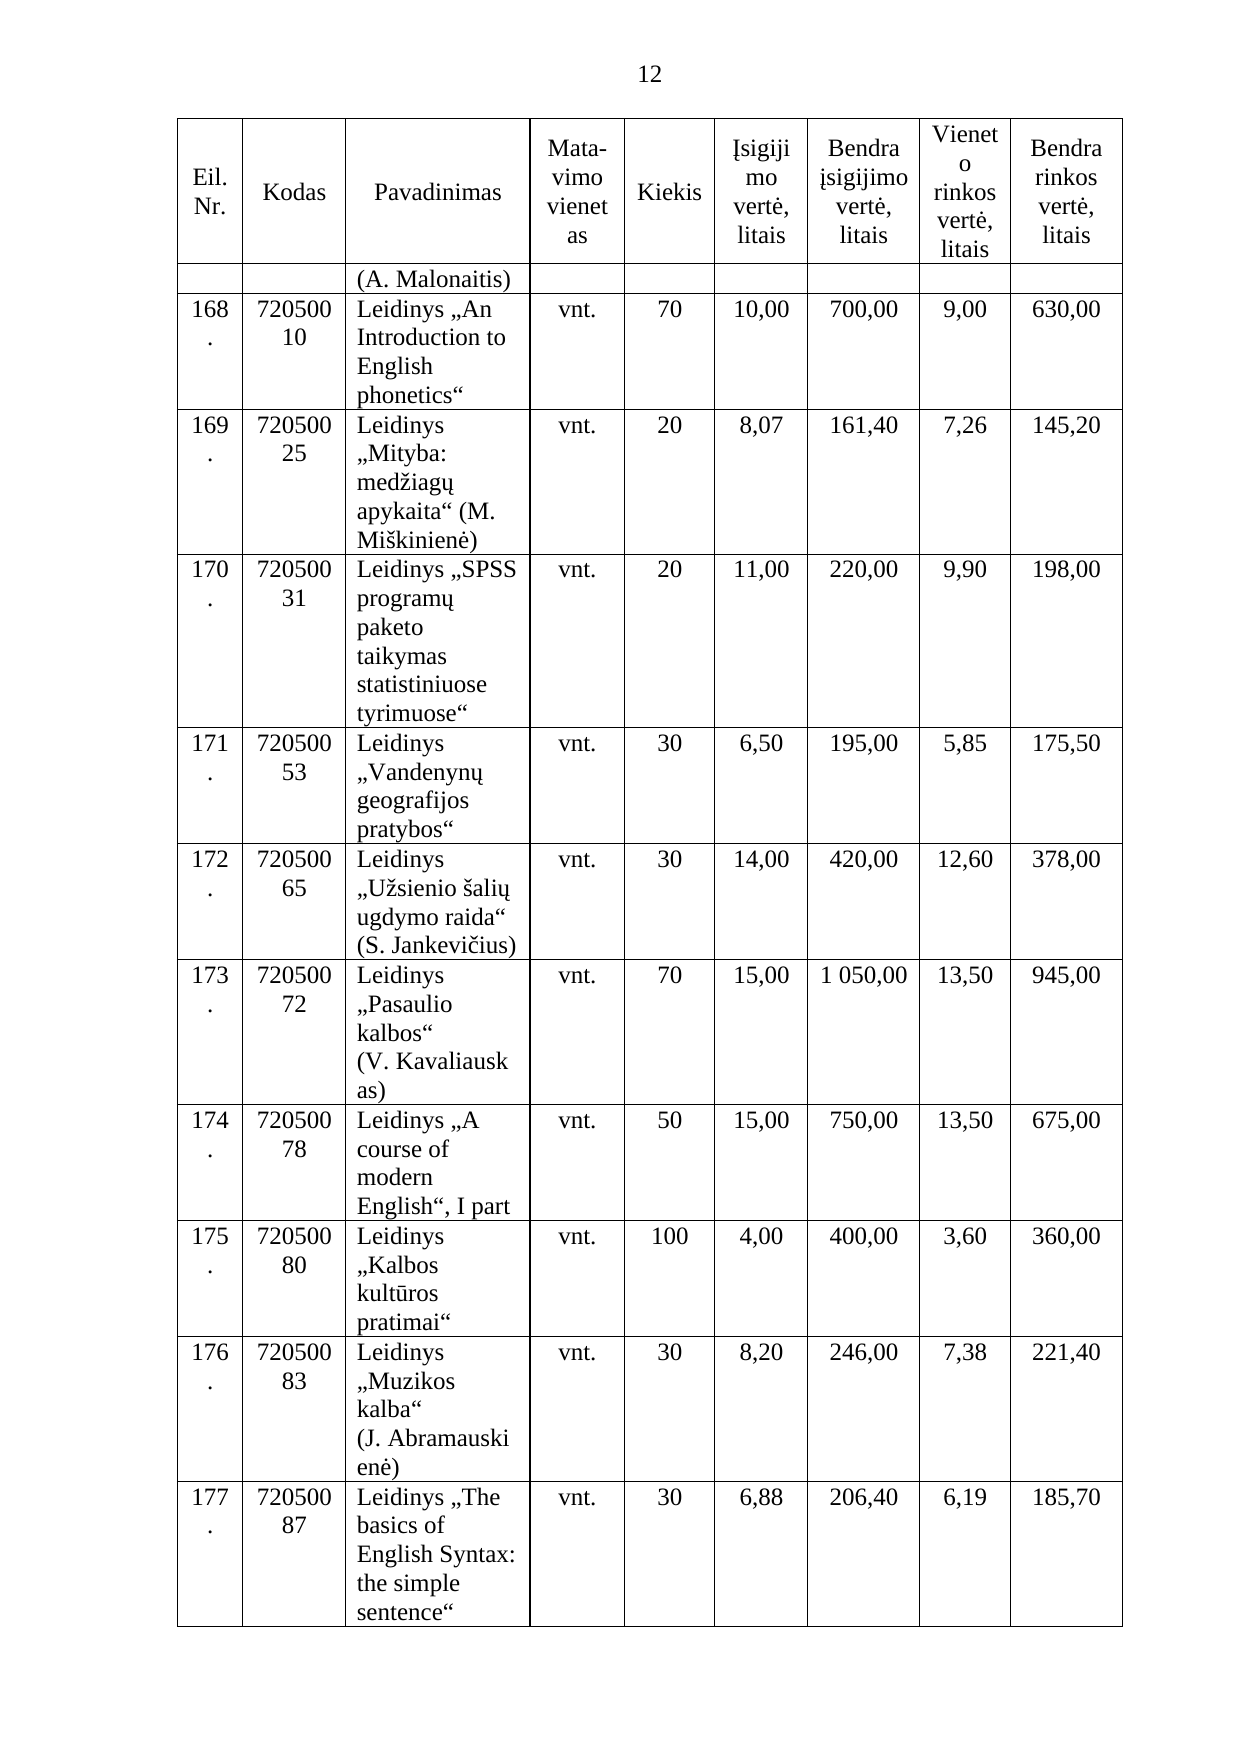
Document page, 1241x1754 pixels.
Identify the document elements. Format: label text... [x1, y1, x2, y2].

table_cell 30 [625, 844, 714, 959]
table_cell 175. [178, 1221, 242, 1336]
table_cell 13,50 [920, 960, 1010, 1104]
table_cell 420,00 [808, 844, 919, 959]
table_cell 378,00 [1011, 844, 1122, 959]
table_cell 195,00 [808, 728, 919, 843]
table_cell 7,26 [920, 410, 1010, 553]
table_cell 13,50 [920, 1105, 1010, 1220]
table_cell vnt. [531, 960, 624, 1104]
table_cell 72050025 [243, 410, 345, 553]
table_cell 15,00 [715, 1105, 807, 1220]
table_cell [625, 264, 714, 293]
table_cell [243, 264, 345, 293]
table_cell Leidinys „Kalbos kultūros pratimai“ [346, 1221, 529, 1336]
table_cell 72050053 [243, 728, 345, 843]
table_cell [531, 264, 624, 293]
table_cell vnt. [531, 1221, 624, 1336]
table_cell vnt. [531, 555, 624, 727]
table_cell [1011, 264, 1122, 293]
table_cell Leidinys „Pasaulio kalbos“ (V. Kavaliauskas) [346, 960, 529, 1104]
table_cell 9,00 [920, 294, 1010, 409]
table_header Bendra rinkos vertė, litais [1011, 119, 1122, 263]
table_cell 72050087 [243, 1482, 345, 1626]
table_cell 30 [625, 728, 714, 843]
table_cell 15,00 [715, 960, 807, 1104]
table_cell 72050010 [243, 294, 345, 409]
table_cell Leidinys „Mityba: medžiagų apykaita“ (M. Miškinienė) [346, 410, 529, 553]
table_cell [920, 264, 1010, 293]
table_cell 5,85 [920, 728, 1010, 843]
table_cell 185,70 [1011, 1482, 1122, 1626]
table_cell 675,00 [1011, 1105, 1122, 1220]
table_cell 169. [178, 410, 242, 553]
table_cell 12,60 [920, 844, 1010, 959]
table_cell 700,00 [808, 294, 919, 409]
table_cell 221,40 [1011, 1337, 1122, 1481]
table_cell 945,00 [1011, 960, 1122, 1104]
table_cell 177. [178, 1482, 242, 1626]
table_cell vnt. [531, 1337, 624, 1481]
table_cell 750,00 [808, 1105, 919, 1220]
table_cell 6,19 [920, 1482, 1010, 1626]
table_cell 72050078 [243, 1105, 345, 1220]
table_cell 72050031 [243, 555, 345, 727]
table_cell 174. [178, 1105, 242, 1220]
table_header Bendra įsigijimo vertė, litais [808, 119, 919, 263]
table_cell 6,88 [715, 1482, 807, 1626]
table_cell 72050065 [243, 844, 345, 959]
table_cell Leidinys „Užsienio šalių ugdymo raida“ (S. Jankevičius) [346, 844, 529, 959]
table_cell 6,50 [715, 728, 807, 843]
table_cell 20 [625, 410, 714, 553]
table_cell 8,07 [715, 410, 807, 553]
table_cell Leidinys „A course of modern English“, I part [346, 1105, 529, 1220]
table_cell 168. [178, 294, 242, 409]
table_cell 11,00 [715, 555, 807, 727]
table_header Pavadinimas [346, 119, 529, 263]
table_cell [715, 264, 807, 293]
table_cell 70 [625, 960, 714, 1104]
table_cell 100 [625, 1221, 714, 1336]
table_cell 8,20 [715, 1337, 807, 1481]
table_cell 145,20 [1011, 410, 1122, 553]
table_cell 72050083 [243, 1337, 345, 1481]
table_cell 170. [178, 555, 242, 727]
table_cell 4,00 [715, 1221, 807, 1336]
table_cell Leidinys „Vandenynų geografijos pratybos“ [346, 728, 529, 843]
table_cell 50 [625, 1105, 714, 1220]
table_cell 172. [178, 844, 242, 959]
table_cell 246,00 [808, 1337, 919, 1481]
table_cell (A. Malonaitis) [346, 264, 529, 293]
table_cell 72050072 [243, 960, 345, 1104]
table_cell Leidinys „The basics of English Syntax: the simple sentence“ [346, 1482, 529, 1626]
table_cell 360,00 [1011, 1221, 1122, 1336]
table_cell 14,00 [715, 844, 807, 959]
table_cell 9,90 [920, 555, 1010, 727]
table_cell 198,00 [1011, 555, 1122, 727]
table_cell Leidinys „SPSS programų paketo taikymas statistiniuose tyrimuose“ [346, 555, 529, 727]
table_cell vnt. [531, 1105, 624, 1220]
table_cell 400,00 [808, 1221, 919, 1336]
table_cell 161,40 [808, 410, 919, 553]
table_cell 3,60 [920, 1221, 1010, 1336]
table_cell [808, 264, 919, 293]
table_cell [178, 264, 242, 293]
table_header Eil. Nr. [178, 119, 242, 263]
table_cell 30 [625, 1482, 714, 1626]
table_cell 72050080 [243, 1221, 345, 1336]
table_header Kiekis [625, 119, 714, 263]
table_cell 176. [178, 1337, 242, 1481]
table_header Vieneto rinkos vertė, litais [920, 119, 1010, 263]
table_cell vnt. [531, 294, 624, 409]
table_header Mata-vimo vienetas [531, 119, 624, 263]
table_cell 173. [178, 960, 242, 1104]
table_cell 30 [625, 1337, 714, 1481]
table_cell vnt. [531, 410, 624, 553]
table_cell 70 [625, 294, 714, 409]
table_cell 7,38 [920, 1337, 1010, 1481]
table_cell Leidinys „An Introduction to English phonetics“ [346, 294, 529, 409]
table_cell 171. [178, 728, 242, 843]
table_cell 220,00 [808, 555, 919, 727]
table_cell vnt. [531, 1482, 624, 1626]
table_cell 206,40 [808, 1482, 919, 1626]
table_cell vnt. [531, 844, 624, 959]
table_cell 630,00 [1011, 294, 1122, 409]
table_cell 175,50 [1011, 728, 1122, 843]
table_cell Leidinys „Muzikos kalba“ (J. Abramauskienė) [346, 1337, 529, 1481]
table_cell 10,00 [715, 294, 807, 409]
table_header Kodas [243, 119, 345, 263]
table_cell vnt. [531, 728, 624, 843]
table_cell 1 050,00 [808, 960, 919, 1104]
table_cell 20 [625, 555, 714, 727]
table_header Įsigijimo vertė, litais [715, 119, 807, 263]
